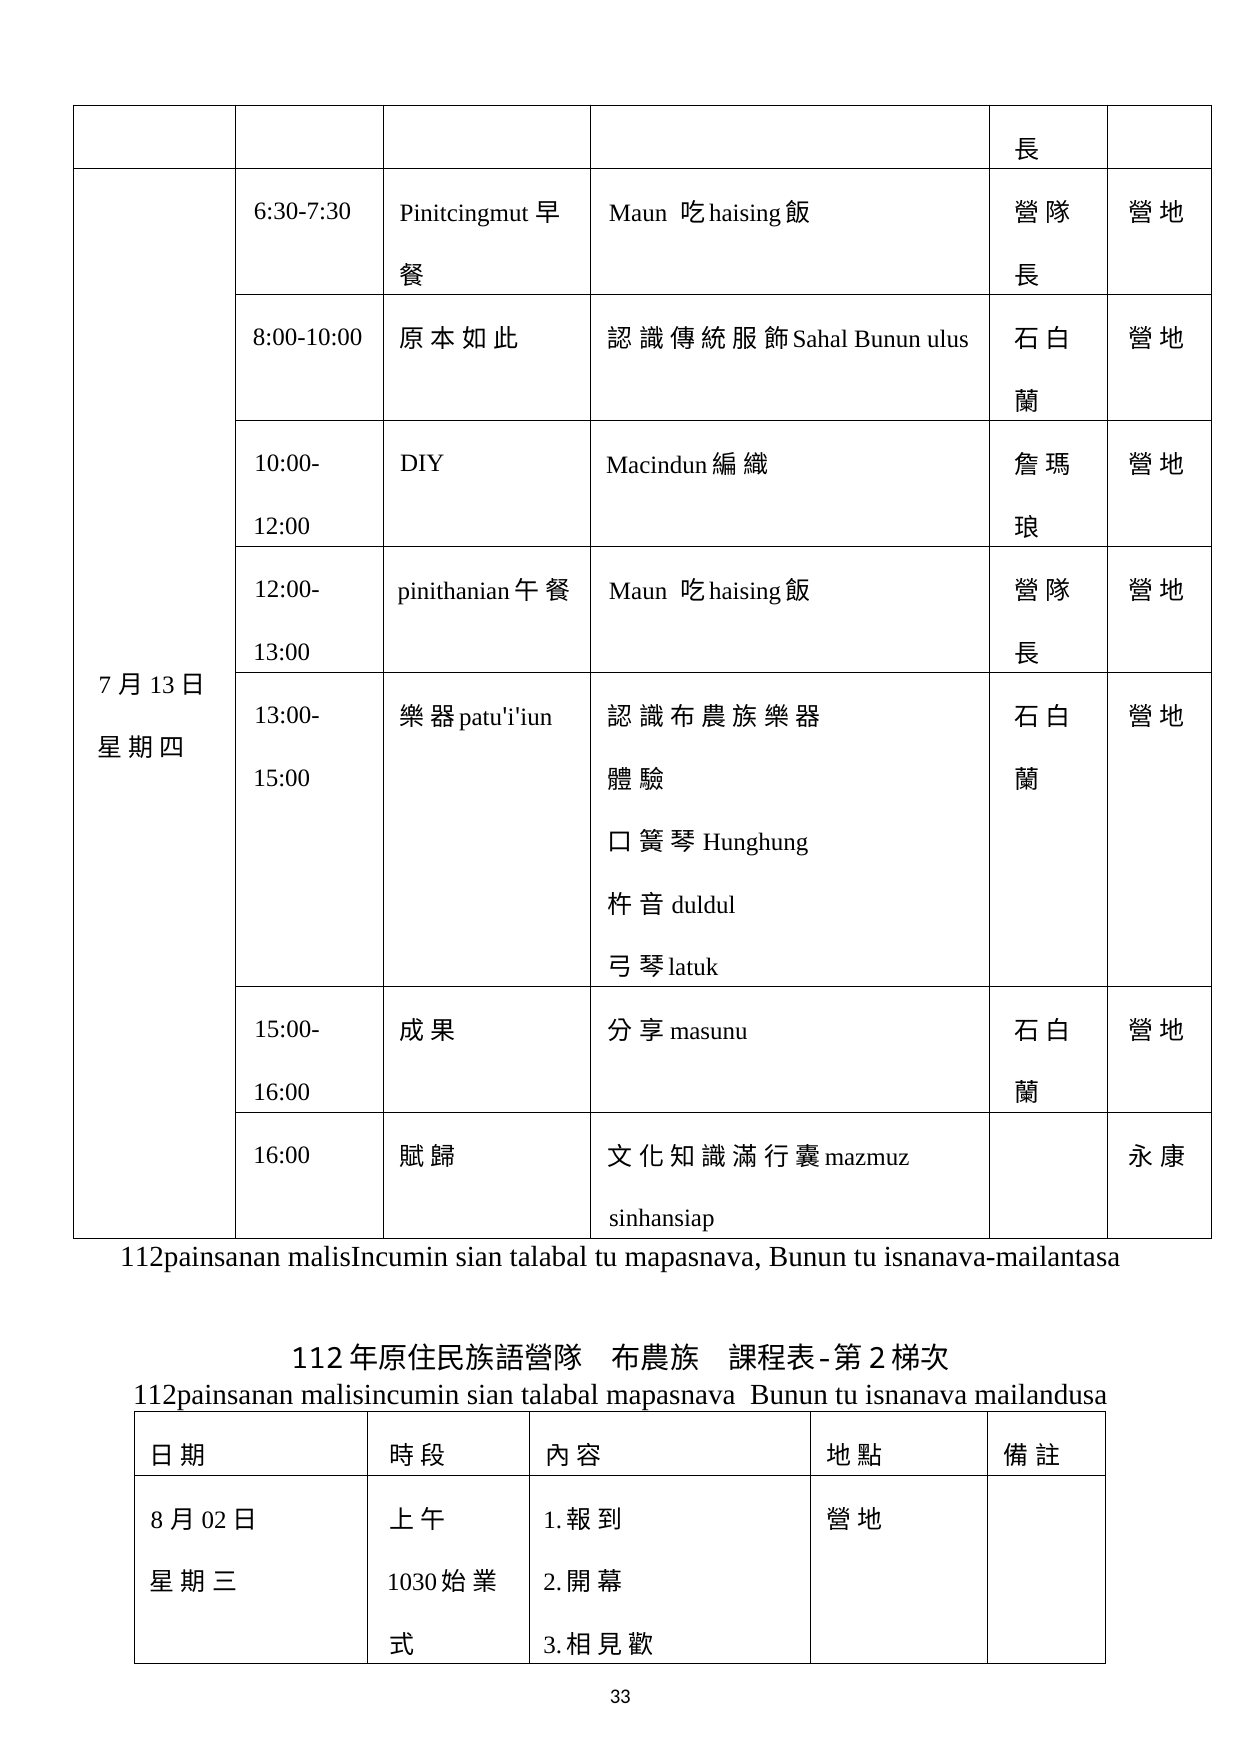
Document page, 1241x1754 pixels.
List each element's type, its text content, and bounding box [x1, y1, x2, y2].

table_cell pinithanian午餐 [384, 547, 590, 672]
table_cell 營地 [1108, 987, 1211, 1112]
table_cell [1108, 106, 1211, 168]
table_cell 成果 [384, 987, 590, 1112]
table_cell 樂器patu'i'iun [384, 673, 590, 986]
table_cell 16:00 [236, 1113, 383, 1238]
table_header 內容 [530, 1412, 810, 1474]
table_cell 石白蘭 [990, 673, 1107, 986]
table_cell 石白蘭 [990, 987, 1107, 1112]
table_cell 10:00-12:00 [236, 421, 383, 546]
table_cell DIY [384, 421, 590, 546]
table_cell 營地 [1108, 421, 1211, 546]
table_cell 營地 [1108, 169, 1211, 294]
table_cell 8月02日 星期三 [135, 1476, 367, 1663]
table_header 地點 [811, 1412, 987, 1474]
table_cell 營地 [1108, 295, 1211, 420]
table_cell 營地 [1108, 673, 1211, 986]
table_cell 原本如此 [384, 295, 590, 420]
table_header 備註 [988, 1412, 1105, 1474]
table_cell 上午 1030始業式 [368, 1476, 529, 1663]
text 112年原住民族語營隊 布農族 課程表-第2梯次 [73, 1335, 1167, 1377]
table_cell 長 [990, 106, 1107, 168]
table_cell [988, 1476, 1105, 1663]
table_cell 營隊長 [990, 169, 1107, 294]
text 112painsanan malisincumin sian talabal mapasnava Bunun tu isnanava mailandusa [73, 1377, 1167, 1411]
table_cell 營地 [1108, 547, 1211, 672]
table_cell 分享masunu [591, 987, 989, 1112]
table_cell 6:30-7:30 [236, 169, 383, 294]
table_cell [990, 1113, 1107, 1238]
table_cell [236, 106, 383, 168]
table_cell 營隊長 [990, 547, 1107, 672]
table_cell Pinitcingmut早餐 [384, 169, 590, 294]
table_cell 永康 [1108, 1113, 1211, 1238]
table_cell Macindun編織 [591, 421, 989, 546]
text 112painsanan malisIncumin sian talabal tu mapasnava, Bunun tu isnanava-mailantasa [73, 1239, 1167, 1272]
table_cell Maun 吃haising飯 [591, 169, 989, 294]
table_cell 8:00-10:00 [236, 295, 383, 420]
table_cell 認識傳統服飾Sahal Bunun ulus [591, 295, 989, 420]
table_cell 認識布農族樂器 體驗 口簧琴Hunghung 杵音duldul 弓琴latuk [591, 673, 989, 986]
table_cell 1.報到 2.開幕 3.相見歡 [530, 1476, 810, 1663]
table_cell 營地 [811, 1476, 987, 1663]
table_header 時段 [368, 1412, 529, 1474]
table_cell [591, 106, 989, 168]
table_cell 文化知識滿行囊mazmuz sinhansiap [591, 1113, 989, 1238]
table_cell 13:00-15:00 [236, 673, 383, 986]
table_cell 詹瑪琅 [990, 421, 1107, 546]
table_cell [384, 106, 590, 168]
table_cell 賦歸 [384, 1113, 590, 1238]
table_cell 12:00-13:00 [236, 547, 383, 672]
table_cell [74, 106, 235, 168]
table_cell 石白蘭 [990, 295, 1107, 420]
table_cell 15:00-16:00 [236, 987, 383, 1112]
table_header 日期 [135, 1412, 367, 1474]
table_cell Maun 吃haising飯 [591, 547, 989, 672]
table_cell 7月13日 星期四 [74, 169, 235, 1238]
